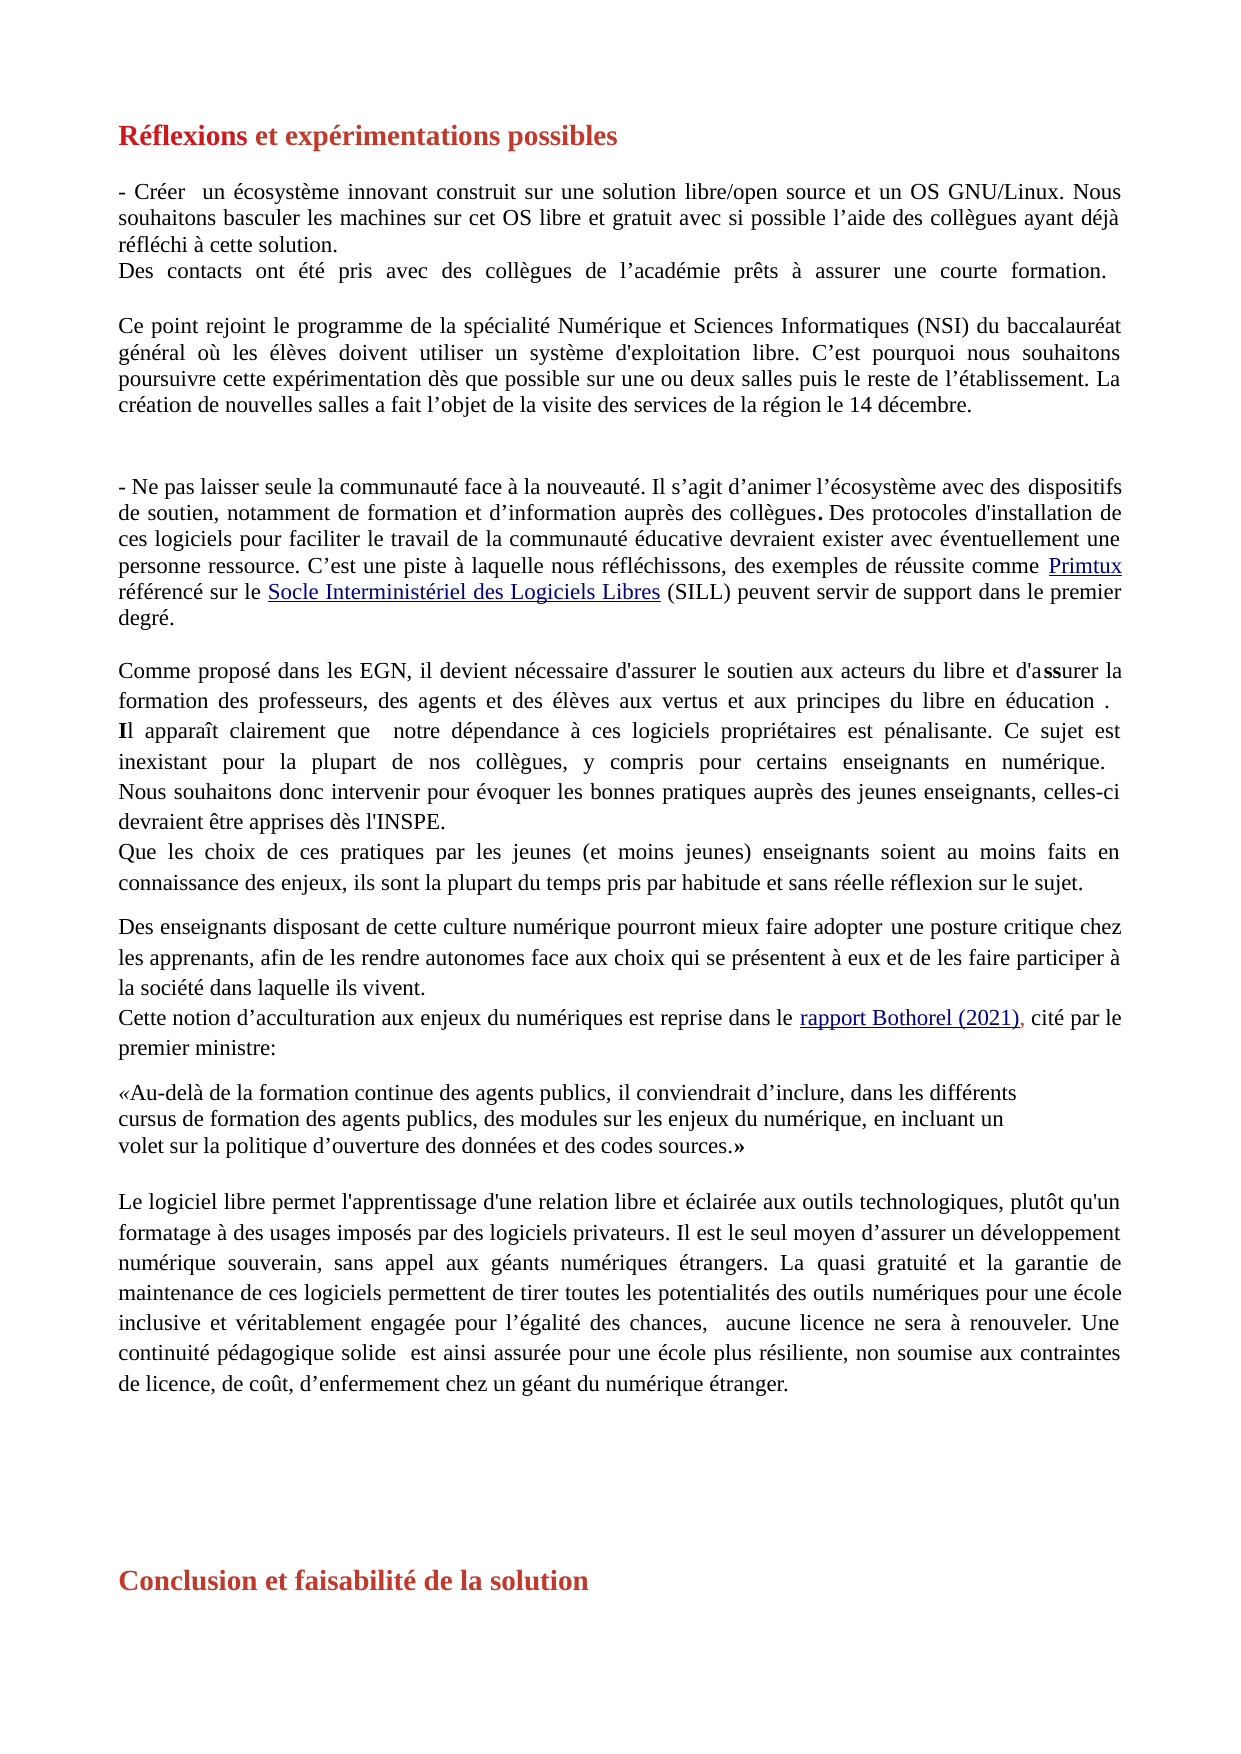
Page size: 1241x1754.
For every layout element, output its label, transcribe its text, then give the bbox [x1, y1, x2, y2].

text Réflexions et expérimentations possibles [118, 118, 1122, 152]
text Comme proposé dans les EGN, il devient nécessaire d'assurer le soutien aux acteurs du libre et d'assurer la formation des professeurs, des agents et des élèves aux vertus et aux principes du libre en éducation . Il apparaît clairement que notre dépendance à ces logiciels propriétaires est pénalisante. Ce sujet est inexistant pour la plupart de nos collègues, y compris pour certains enseignants en numérique. Nous souhaitons donc intervenir pour évoquer les bonnes pratiques auprès des jeunes enseignants, celles-ci devraient être apprises dès l'INSPE. Que les choix de ces pratiques par les jeunes (et moins jeunes) enseignants soient au moins faits en connaissance des enjeux, ils sont la plupart du temps pris par habitude et sans réelle réflexion sur le sujet. [118, 657, 1122, 895]
text Des enseignants disposant de cette culture numérique pourront mieux faire adopter une posture critique chez les apprenants, afin de les rendre autonomes face aux choix qui se présentent à eux et de les faire participer à la société dans laquelle ils vivent. Cette notion d’acculturation aux enjeux du numériques est reprise dans le rapport Bothorel (2021), cité par le premier ministre: [118, 913, 1122, 1061]
text Ce point rejoint le programme de la spécialité Numérique et Sciences Informatiques (NSI) du baccalauréat général où les élèves doivent utiliser un système d'exploitation libre. C’est pourquoi nous souhaitons poursuivre cette expérimentation dès que possible sur une ou deux salles puis le reste de l’établissement. La création de nouvelles salles a fait l’objet de la visite des services de la région le 14 décembre. [118, 312, 1122, 473]
text «Au-delà de la formation continue des agents publics, il conviendrait d’inclure, dans les différents [118, 1079, 1122, 1105]
text Des contacts ont été pris avec des collègues de l’académie prêts à assurer une courte formation. [118, 257, 1122, 312]
text - Créer un écosystème innovant construit sur une solution libre/open source et un OS GNU/Linux. Nous souhaitons basculer les machines sur cet OS libre et gratuit avec si possible l’aide des collègues ayant déjà réfléchi à cette solution. [118, 178, 1122, 257]
text - Ne pas laisser seule la communauté face à la nouveauté. Il s’agit d’animer l’écosystème avec des dispositifs de soutien, notamment de formation et d’information auprès des collègues. Des protocoles d'installation de ces logiciels pour faciliter le travail de la communauté éducative devraient exister avec éventuellement une personne ressource. C’est une piste à laquelle nous réfléchissons, des exemples de réussite comme Primtux référencé sur le Socle Interministériel des Logiciels Libres (SILL) peuvent servir de support dans le premier degré. [118, 473, 1122, 631]
text Conclusion et faisabilité de la solution [118, 1563, 1122, 1625]
text Le logiciel libre permet l'apprentissage d'une relation libre et éclairée aux outils technologiques, plutôt qu'un formatage à des usages imposés par des logiciels privateurs. Il est le seul moyen d’assurer un développement numérique souverain, sans appel aux géants numériques étrangers. La quasi gratuité et la garantie de maintenance de ces logiciels permettent de tirer toutes les potentialités des outils numériques pour une école inclusive et véritablement engagée pour l’égalité des chances, aucune licence ne sera à renouveler. Une continuité pédagogique solide est ainsi assurée pour une école plus résiliente, non soumise aux contraintes de licence, de coût, d’enfermement chez un géant du numérique étranger. [118, 1158, 1122, 1429]
text cursus de formation des agents publics, des modules sur les enjeux du numérique, en incluant un [118, 1105, 1122, 1132]
text volet sur la politique d’ouverture des données et des codes sources.» [118, 1132, 1122, 1158]
